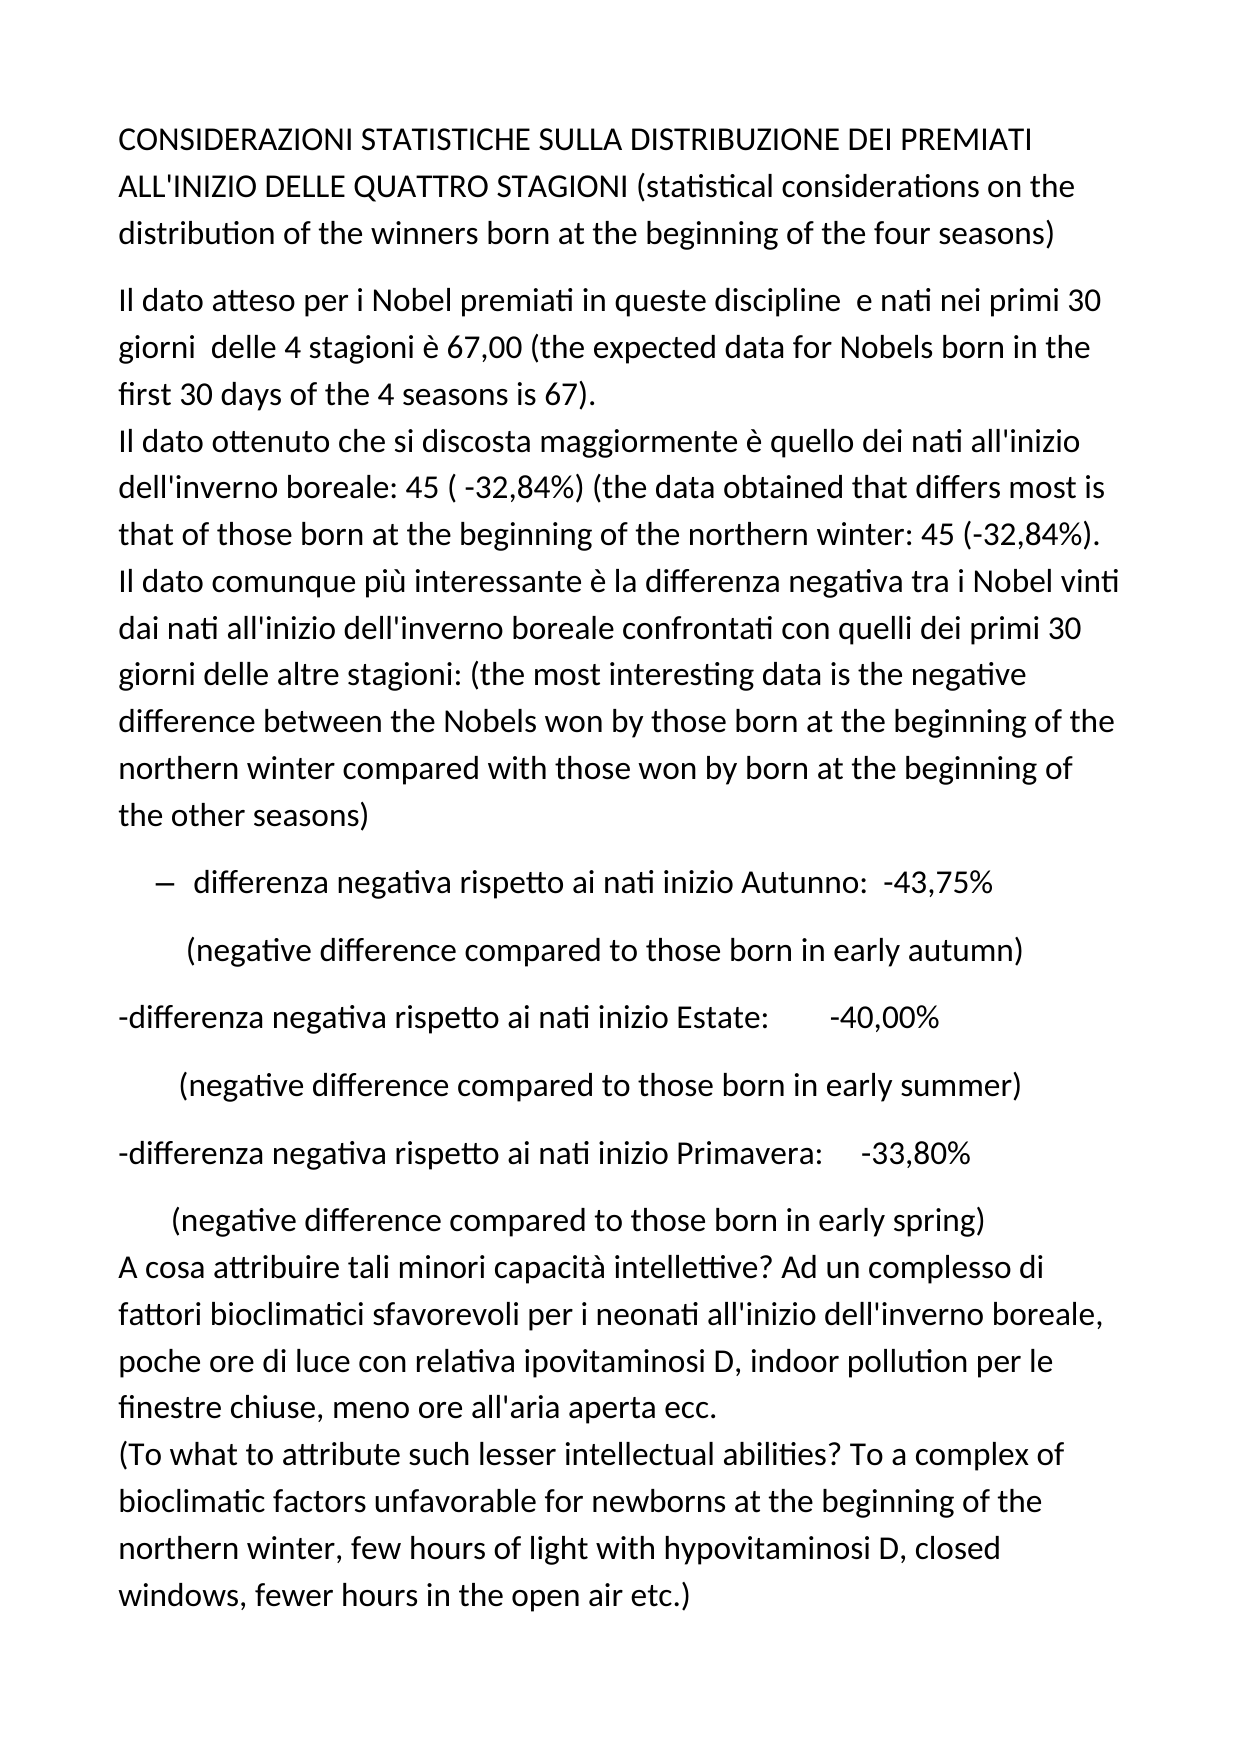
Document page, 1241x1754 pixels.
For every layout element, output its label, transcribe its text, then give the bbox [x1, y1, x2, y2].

text Il dato atteso per i Nobel premiati in queste discipline e nati nei primi 30 giorni delle 4 stagioni è 67,00 (the expected data for Nobels born in the first 30 days of the 4 seasons is 67). Il dato ottenuto che si discosta maggiormente è quello dei nati all'inizio dell'inverno boreale: 45 ( -32,84%) (the data obtained that differs most is that of those born at the beginning of the northern winter: 45 (-32,84%). Il dato comunque più interessante è la differenza negativa tra i Nobel vinti dai nati all'inizio dell'inverno boreale confrontati con quelli dei primi 30 giorni delle altre stagioni: (the most interesting data is the negative difference between the Nobels won by those born at the beginning of the northern winter compared with those won by born at the beginning of the other seasons) [118, 279, 1122, 834]
text CONSIDERAZIONI STATISTICHE SULLA DISTRIBUZIONE DEI PREMIATI ALL'INIZIO DELLE QUATTRO STAGIONI (statistical considerations on the distribution of the winners born at the beginning of the four seasons) [118, 118, 1122, 252]
text (negative difference compared to those born in early spring) A cosa attribuire tali minori capacità intellettive? Ad un complesso di fattori bioclimatici sfavorevoli per i neonati all'inizio dell'inverno boreale, poche ore di luce con relativa ipovitaminosi D, indoor pollution per le finestre chiuse, meno ore all'aria aperta ecc. (To what to attribute such lesser intellectual abilities? To a complex of bioclimatic factors unfavorable for newborns at the beginning of the northern winter, few hours of light with hypovitaminosi D, closed windows, fewer hours in the open air etc.) [118, 1199, 1122, 1614]
text -differenza negativa rispetto ai nati inizio Primavera: -33,80% [118, 1132, 1122, 1172]
list differenza negativa rispetto ai nati inizio Autunno: -43,75% [156, 861, 1122, 902]
text (negative difference compared to those born in early autumn) [118, 929, 1122, 970]
text -differenza negativa rispetto ai nati inizio Estate: -40,00% [118, 997, 1122, 1037]
text (negative difference compared to those born in early summer) [118, 1064, 1122, 1105]
